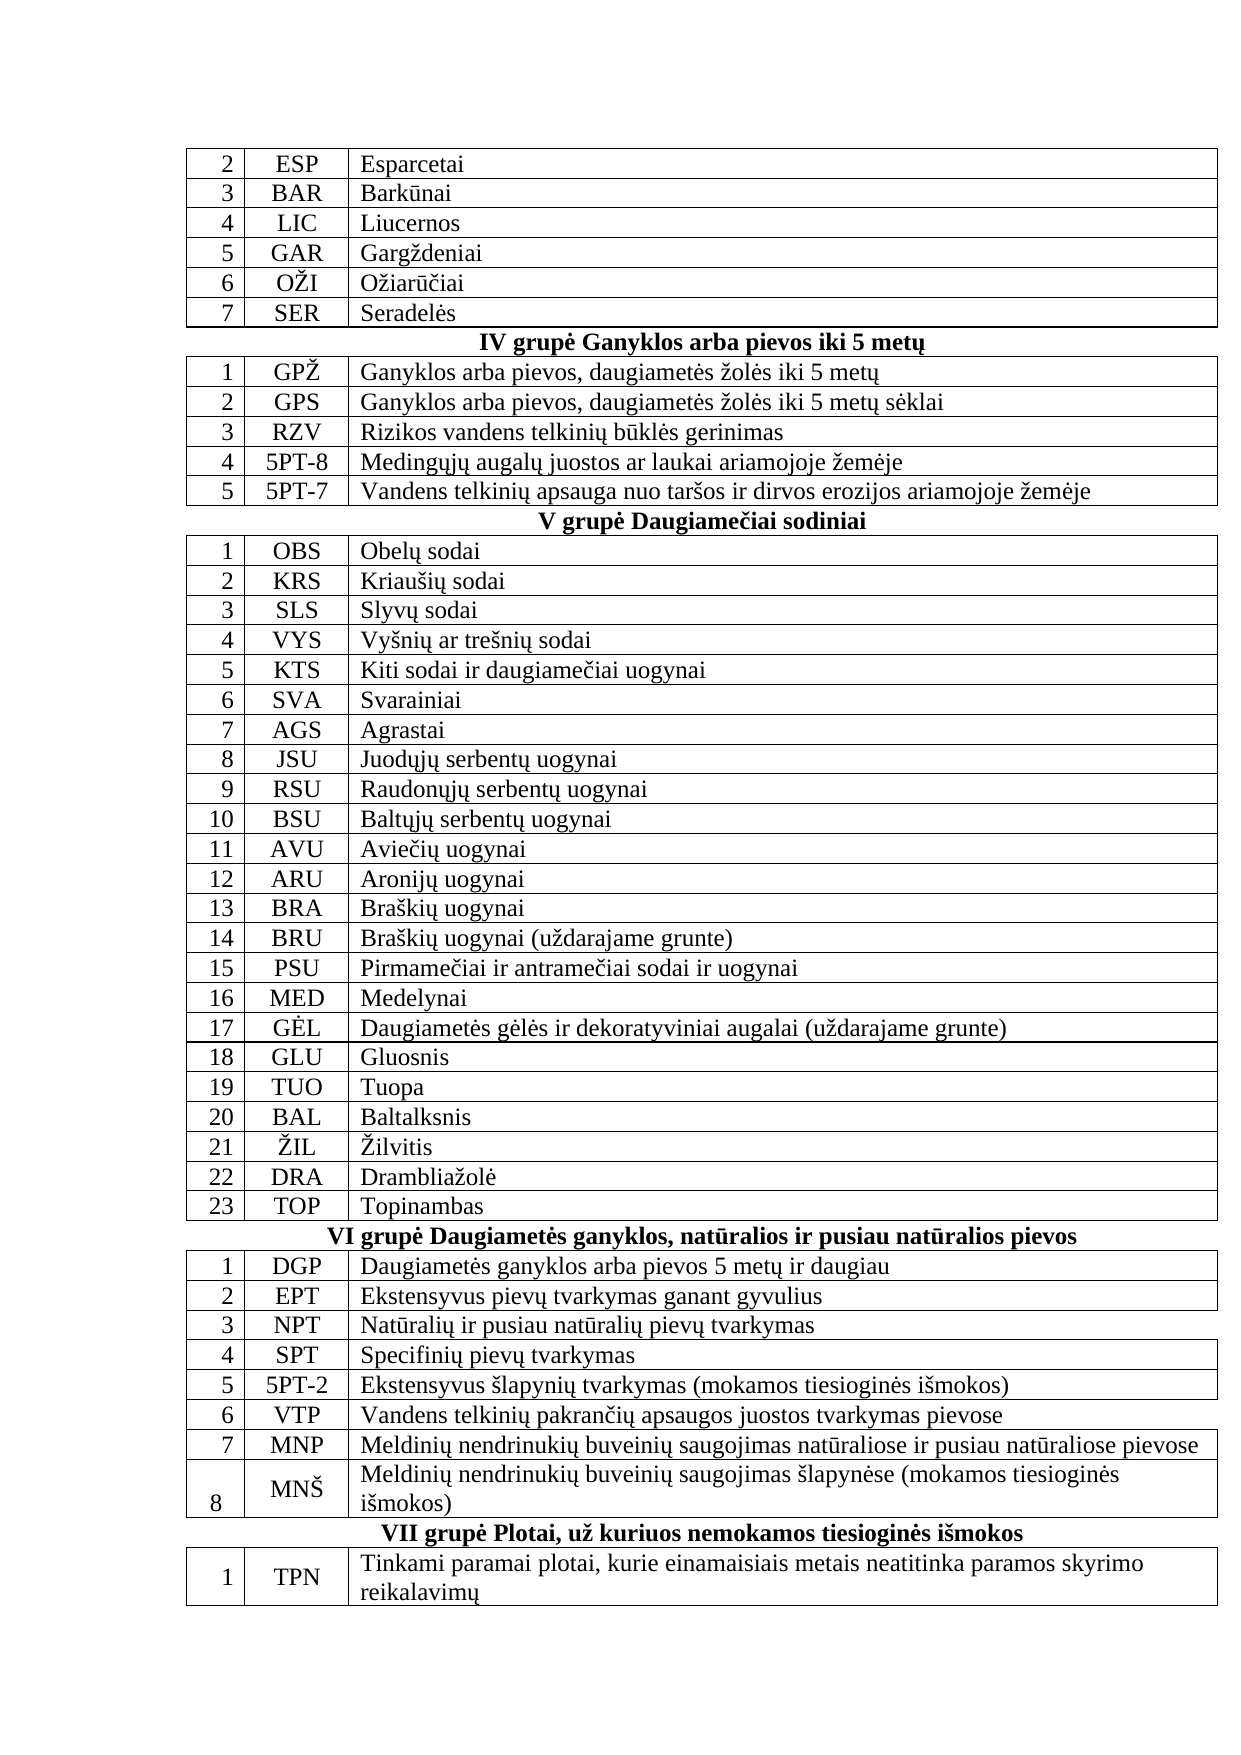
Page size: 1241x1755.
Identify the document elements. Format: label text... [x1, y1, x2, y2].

table_cell VTP [245, 1400, 348, 1429]
table_cell MED [245, 983, 348, 1012]
table_cell Kiti sodai ir daugiamečiai uogynai [349, 655, 1217, 684]
table_cell SLS [245, 596, 348, 624]
table_cell DRA [245, 1162, 348, 1190]
table_cell 21 [187, 1132, 244, 1161]
table_cell Raudonųjų serbentų uogynai [349, 774, 1217, 803]
table_cell Pirmamečiai ir antramečiai sodai ir uogynai [349, 953, 1217, 982]
table_cell Baltųjų serbentų uogynai [349, 804, 1217, 833]
table_cell RSU [245, 774, 348, 803]
table_cell 5PT-2 [245, 1370, 348, 1399]
table_cell 5PT-7 [245, 476, 348, 505]
table_cell Slyvų sodai [349, 596, 1217, 624]
table_cell Liucernos [349, 208, 1217, 237]
table_cell 11 [187, 834, 244, 863]
table_cell GĖL [245, 1013, 348, 1041]
table_cell Ožiarūčiai [349, 268, 1217, 297]
table_cell Svarainiai [349, 685, 1217, 714]
table_cell 23 [187, 1191, 244, 1220]
table_cell Barkūnai [349, 179, 1217, 207]
table_cell 13 [187, 894, 244, 922]
table_cell Topinambas [349, 1191, 1217, 1220]
table_cell Daugiametės ganyklos arba pievos 5 metų ir daugiau [349, 1251, 1217, 1280]
table_cell 3 [187, 179, 244, 207]
table_cell Ekstensyvus šlapynių tvarkymas (mokamos tiesioginės išmokos) [349, 1370, 1217, 1399]
table_cell Vyšnių ar trešnių sodai [349, 625, 1217, 654]
table_cell IV grupė Ganyklos arba pievos iki 5 metų [187, 328, 1217, 356]
table_cell VYS [245, 625, 348, 654]
table_cell Ganyklos arba pievos, daugiametės žolės iki 5 metų sėklai [349, 387, 1217, 416]
table_cell 7 [187, 715, 244, 743]
table_cell Baltalksnis [349, 1102, 1217, 1131]
table_cell ARU [245, 864, 348, 892]
table_cell 20 [187, 1102, 244, 1131]
table_cell Daugiametės gėlės ir dekoratyviniai augalai (uždarajame grunte) [349, 1013, 1217, 1041]
table_cell 5 [187, 655, 244, 684]
table_cell Obelų sodai [349, 536, 1217, 565]
table_cell SER [245, 298, 348, 326]
table_cell 1 [187, 357, 244, 386]
table_cell SPT [245, 1340, 348, 1369]
table_cell Meldinių nendrinukių buveinių saugojimas natūraliose ir pusiau natūraliose pievose [349, 1430, 1217, 1458]
table_cell Žilvitis [349, 1132, 1217, 1161]
table_cell BRA [245, 894, 348, 922]
table_cell 9 [187, 774, 244, 803]
table_cell Ekstensyvus pievų tvarkymas ganant gyvulius [349, 1281, 1217, 1309]
table_cell EPT [245, 1281, 348, 1309]
table_cell 8 [187, 745, 244, 773]
table_cell BAR [245, 179, 348, 207]
table_cell 8 [187, 1460, 244, 1517]
table_cell Meldinių nendrinukių buveinių saugojimas šlapynėse (mokamos tiesioginės išmokos) [349, 1460, 1217, 1517]
table_cell Juodųjų serbentų uogynai [349, 745, 1217, 773]
table_cell RZV [245, 417, 348, 446]
table_cell 10 [187, 804, 244, 833]
table_cell GLU [245, 1043, 348, 1071]
table_cell 6 [187, 268, 244, 297]
table_cell V grupė Daugiamečiai sodiniai [187, 506, 1217, 535]
table_cell Seradelės [349, 298, 1217, 326]
table_cell GAR [245, 238, 348, 267]
table_cell Tinkami paramai plotai, kurie einamaisiais metais neatitinka paramos skyrimo reikalavimų [349, 1548, 1217, 1605]
table_cell 18 [187, 1043, 244, 1071]
table_cell MNP [245, 1430, 348, 1458]
table_cell Specifinių pievų tvarkymas [349, 1340, 1217, 1369]
table_cell NPT [245, 1311, 348, 1339]
table_cell Natūralių ir pusiau natūralių pievų tvarkymas [349, 1311, 1217, 1339]
table_cell DGP [245, 1251, 348, 1280]
table_cell 12 [187, 864, 244, 892]
table_cell 5 [187, 476, 244, 505]
table_cell 5 [187, 1370, 244, 1399]
table_cell Aronijų uogynai [349, 864, 1217, 892]
table_cell ŽIL [245, 1132, 348, 1161]
table_cell Braškių uogynai [349, 894, 1217, 922]
table_cell 2 [187, 1281, 244, 1309]
table_cell 4 [187, 1340, 244, 1369]
table_cell GPS [245, 387, 348, 416]
table_cell 4 [187, 625, 244, 654]
table_cell VII grupė Plotai, už kuriuos nemokamos tiesioginės išmokos [187, 1518, 1217, 1547]
table_cell AGS [245, 715, 348, 743]
table_cell Drambliažolė [349, 1162, 1217, 1190]
table_cell 3 [187, 417, 244, 446]
table_cell Medelynai [349, 983, 1217, 1012]
table_cell 5PT-8 [245, 447, 348, 475]
table_cell 6 [187, 685, 244, 714]
table_cell Agrastai [349, 715, 1217, 743]
table_cell AVU [245, 834, 348, 863]
table_cell Aviečių uogynai [349, 834, 1217, 863]
table_cell Braškių uogynai (uždarajame grunte) [349, 923, 1217, 952]
table_cell TUO [245, 1072, 348, 1101]
table_cell 5 [187, 238, 244, 267]
table_cell 22 [187, 1162, 244, 1190]
table_cell KRS [245, 566, 348, 594]
table_cell SVA [245, 685, 348, 714]
table_cell 17 [187, 1013, 244, 1041]
table_cell Gargždeniai [349, 238, 1217, 267]
table_cell 15 [187, 953, 244, 982]
table_cell 2 [187, 566, 244, 594]
table_cell OBS [245, 536, 348, 565]
table_cell BRU [245, 923, 348, 952]
table_cell LIC [245, 208, 348, 237]
table_cell 2 [187, 149, 244, 177]
table_cell 14 [187, 923, 244, 952]
table_cell BSU [245, 804, 348, 833]
table_cell Ganyklos arba pievos, daugiametės žolės iki 5 metų [349, 357, 1217, 386]
table_cell 2 [187, 387, 244, 416]
table_cell Rizikos vandens telkinių būklės gerinimas [349, 417, 1217, 446]
table_cell MNŠ [245, 1460, 348, 1517]
table_cell ESP [245, 149, 348, 177]
table_cell Kriaušių sodai [349, 566, 1217, 594]
table_cell TPN [245, 1548, 348, 1605]
table_cell PSU [245, 953, 348, 982]
table_cell KTS [245, 655, 348, 684]
table_cell 7 [187, 1430, 244, 1458]
table_cell 6 [187, 1400, 244, 1429]
table_cell Vandens telkinių apsauga nuo taršos ir dirvos erozijos ariamojoje žemėje [349, 476, 1217, 505]
table_cell 1 [187, 536, 244, 565]
table_cell Vandens telkinių pakrančių apsaugos juostos tvarkymas pievose [349, 1400, 1217, 1429]
table_cell Tuopa [349, 1072, 1217, 1101]
table_cell 4 [187, 208, 244, 237]
table_cell TOP [245, 1191, 348, 1220]
table_cell 1 [187, 1548, 244, 1605]
table_cell OŽI [245, 268, 348, 297]
table_cell 7 [187, 298, 244, 326]
table_cell VI grupė Daugiametės ganyklos, natūralios ir pusiau natūralios pievos [187, 1221, 1217, 1250]
table_cell 16 [187, 983, 244, 1012]
table_cell 1 [187, 1251, 244, 1280]
table_cell 19 [187, 1072, 244, 1101]
table_cell Esparcetai [349, 149, 1217, 177]
table_cell Medingųjų augalų juostos ar laukai ariamojoje žemėje [349, 447, 1217, 475]
table_cell JSU [245, 745, 348, 773]
table_cell 3 [187, 1311, 244, 1339]
table_cell GPŽ [245, 357, 348, 386]
table_cell 3 [187, 596, 244, 624]
table_cell BAL [245, 1102, 348, 1131]
table_cell Gluosnis [349, 1043, 1217, 1071]
table_cell 4 [187, 447, 244, 475]
